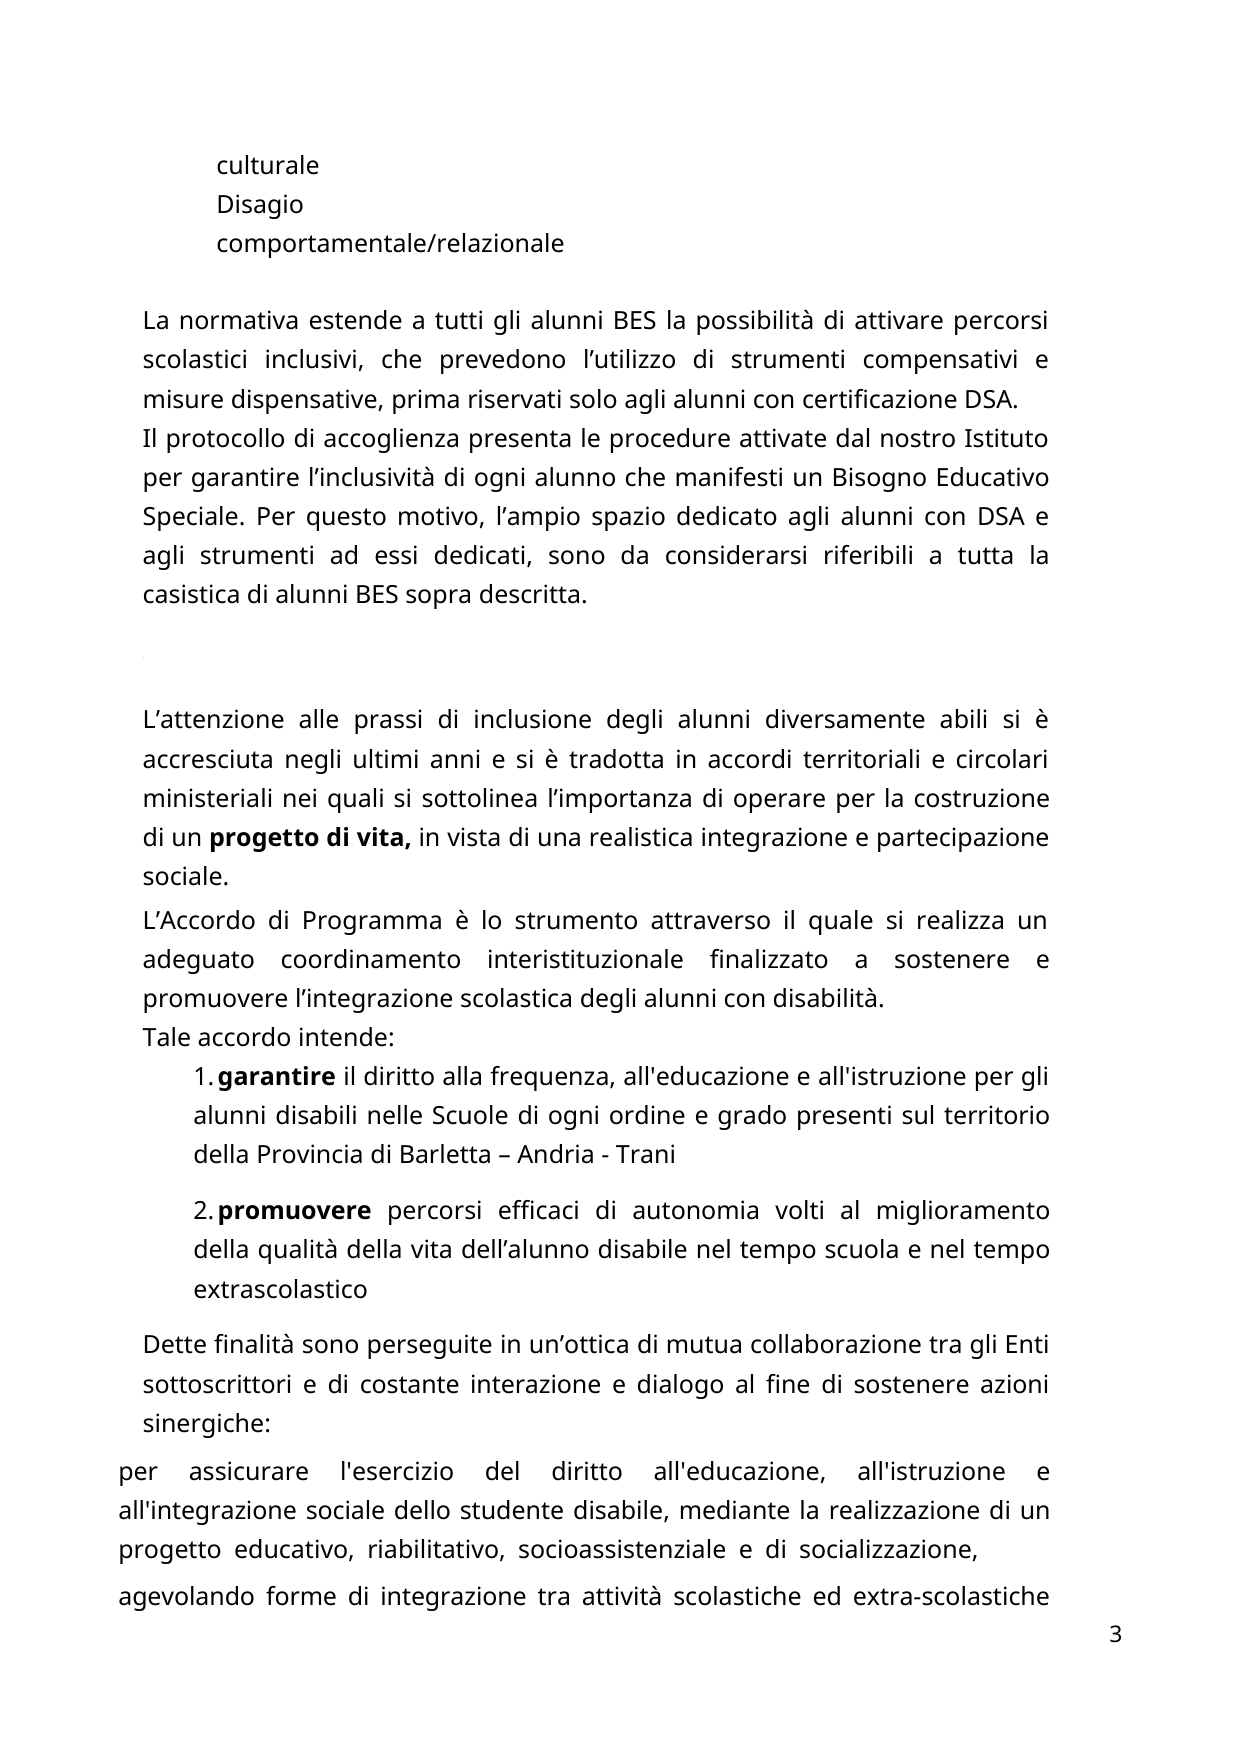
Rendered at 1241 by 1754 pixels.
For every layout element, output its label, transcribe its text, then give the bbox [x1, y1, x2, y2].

text Tale accordo intende: [142, 1020, 1122, 1054]
text Il protocollo di accoglienza presenta le procedure attivate dal nostro Istituto per garantire l’inclusività di ogni alunno che manifesti un Bisogno Educativo Speciale. Per questo motivo, l’ampio spazio dedicato agli alunni con DSA e agli strumenti ad essi dedicati, sono da considerarsi riferibili a tutta la casistica di alunni BES sopra descritta. [142, 421, 1050, 611]
text Dette finalità sono perseguite in un’ottica di mutua collaborazione tra gli Enti sottoscrittori e di costante interazione e dialogo al fine di sostenere azioni sinergiche: [142, 1327, 1049, 1439]
text Disagio comportamentale/relazionale [216, 187, 582, 260]
list garantire il diritto alla frequenza, all'educazione e all'istruzione per gli alunni disabili nelle Scuole di ogni ordine e grado presenti sul territorio della Provincia di Barletta – Andria - Trani [193, 1059, 1050, 1171]
text L’Accordo di Programma è lo strumento attraverso il quale si realizza un adeguato coordinamento interistituzionale finalizzato a sostenere e promuovere l’integrazione scolastica degli alunni con disabilità. [142, 903, 1049, 1015]
text culturale [216, 148, 582, 182]
text per assicurare l'esercizio del diritto all'educazione, all'istruzione e all'integrazione sociale dello studente disabile, mediante la realizzazione di un progetto educativo, riabilitativo, socioassistenziale e di socializzazione, [118, 1453, 1050, 1566]
text agevolando forme di integrazione tra attività scolastiche ed extra-scolastiche [118, 1579, 1050, 1613]
text L’attenzione alle prassi di inclusione degli alunni diversamente abili si è accresciuta negli ultimi anni e si è tradotta in accordi territoriali e circolari ministeriali nei quali si sottolinea l’importanza di operare per la costruzione di un progetto di vita, in vista di una realistica integrazione e partecipazione sociale. [142, 702, 1050, 893]
text La normativa estende a tutti gli alunni BES la possibilità di attivare percorsi scolastici inclusivi, che prevedono l’utilizzo di strumenti compensativi e misure dispensative, prima riservati solo agli alunni con certificazione DSA. [142, 303, 1050, 415]
list promuovere percorsi efficaci di autonomia volti al miglioramento della qualità della vita dell’alunno disabile nel tempo scuola e nel tempo extrascolastico [193, 1193, 1050, 1305]
